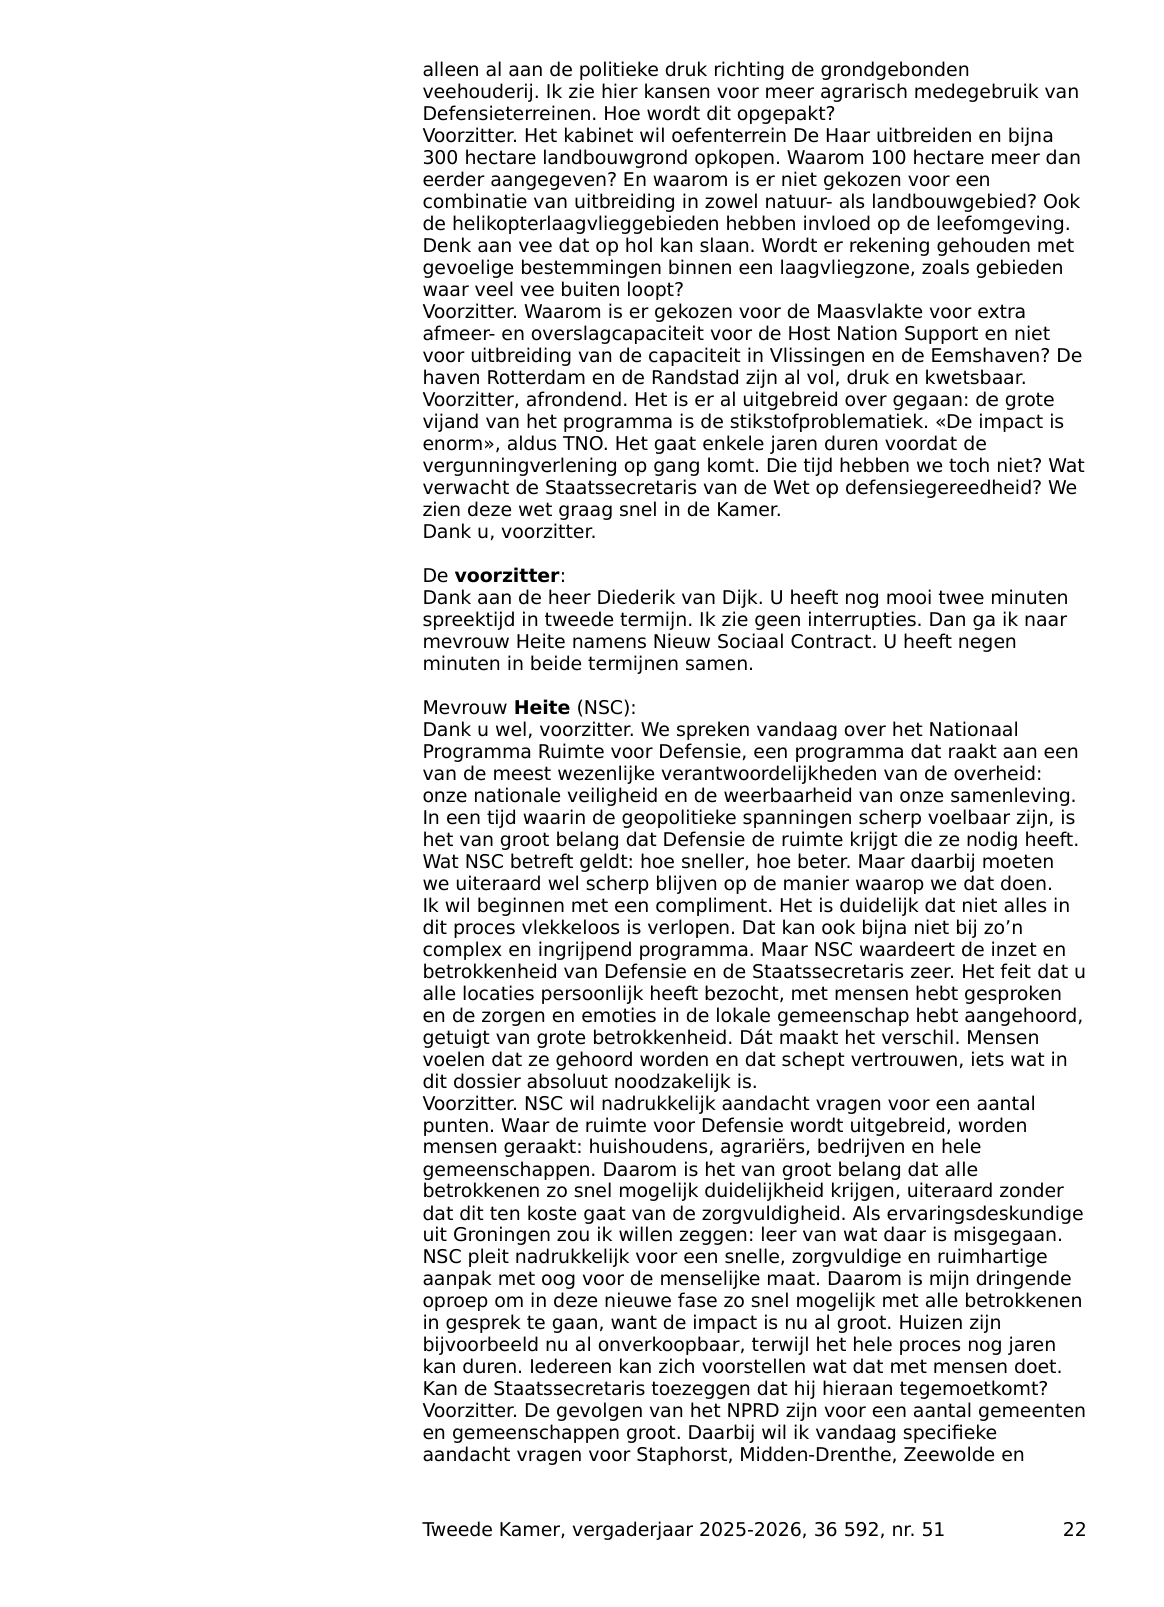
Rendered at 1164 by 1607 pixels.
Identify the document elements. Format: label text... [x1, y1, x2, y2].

text Dank aan de heer Diederik van Dijk. U heeft nog mooi twee minuten spreektijd in tweede termijn. Ik zie geen interrupties. Dan ga ik naar mevrouw Heite namens Nieuw Sociaal Contract. U heeft negen minuten in beide termijnen samen. [422, 587, 1087, 675]
text De voorzitter: [422, 565, 1087, 587]
text Voorzitter. De gevolgen van het NPRD zijn voor een aantal gemeenten en gemeenschappen groot. Daarbij wil ik vandaag specifieke aandacht vragen voor Staphorst, Midden-Drenthe, Zeewolde en [422, 1400, 1087, 1466]
text alleen al aan de politieke druk richting de grondgebonden veehouderij. Ik zie hier kansen voor meer agrarisch medegebruik van Defensieterreinen. Hoe wordt dit opgepakt? [422, 59, 1087, 125]
text Voorzitter, afrondend. Het is er al uitgebreid over gegaan: de grote vijand van het programma is de stikstofproblematiek. «De impact is enorm», aldus TNO. Het gaat enkele jaren duren voordat de vergunningverlening op gang komt. Die tijd hebben we toch niet? Wat verwacht de Staatssecretaris van de Wet op defensiegereedheid? We zien deze wet graag snel in de Kamer. [422, 389, 1087, 521]
text Dank u, voorzitter. [422, 521, 1087, 543]
text Voorzitter. NSC wil nadrukkelijk aandacht vragen voor een aantal punten. Waar de ruimte voor Defensie wordt uitgebreid, worden mensen geraakt: huishoudens, agrariërs, bedrijven en hele gemeenschappen. Daarom is het van groot belang dat alle betrokkenen zo snel mogelijk duidelijkheid krijgen, uiteraard zonder dat dit ten koste gaat van de zorgvuldigheid. Als ervaringsdeskundige uit Groningen zou ik willen zeggen: leer van wat daar is misgegaan. NSC pleit nadrukkelijk voor een snelle, zorgvuldige en ruimhartige aanpak met oog voor de menselijke maat. Daarom is mijn dringende oproep om in deze nieuwe fase zo snel mogelijk met alle betrokkenen in gesprek te gaan, want de impact is nu al groot. Huizen zijn bijvoorbeeld nu al onverkoopbaar, terwijl het hele proces nog jaren kan duren. Iedereen kan zich voorstellen wat dat met mensen doet. Kan de Staatssecretaris toezeggen dat hij hieraan tegemoetkomt? [422, 1092, 1087, 1400]
text Voorzitter. Het kabinet wil oefenterrein De Haar uitbreiden en bijna 300 hectare landbouwgrond opkopen. Waarom 100 hectare meer dan eerder aangegeven? En waarom is er niet gekozen voor een combinatie van uitbreiding in zowel natuur- als landbouwgebied? Ook de helikopterlaagvlieggebieden hebben invloed op de leefomgeving. Denk aan vee dat op hol kan slaan. Wordt er rekening gehouden met gevoelige bestemmingen binnen een laagvliegzone, zoals gebieden waar veel vee buiten loopt? [422, 125, 1087, 301]
text Mevrouw Heite (NSC): [422, 697, 1087, 719]
text Dank u wel, voorzitter. We spreken vandaag over het Nationaal Programma Ruimte voor Defensie, een programma dat raakt aan een van de meest wezenlijke verantwoordelijkheden van de overheid: onze nationale veiligheid en de weerbaarheid van onze samenleving. In een tijd waarin de geopolitieke spanningen scherp voelbaar zijn, is het van groot belang dat Defensie de ruimte krijgt die ze nodig heeft. Wat NSC betreft geldt: hoe sneller, hoe beter. Maar daarbij moeten we uiteraard wel scherp blijven op de manier waarop we dat doen. [422, 719, 1087, 895]
text Ik wil beginnen met een compliment. Het is duidelijk dat niet alles in dit proces vlekkeloos is verlopen. Dat kan ook bijna niet bij zo’n complex en ingrijpend programma. Maar NSC waardeert de inzet en betrokkenheid van Defensie en de Staatssecretaris zeer. Het feit dat u alle locaties persoonlijk heeft bezocht, met mensen hebt gesproken en de zorgen en emoties in de lokale gemeenschap hebt aangehoord, getuigt van grote betrokkenheid. Dát maakt het verschil. Mensen voelen dat ze gehoord worden en dat schept vertrouwen, iets wat in dit dossier absoluut noodzakelijk is. [422, 895, 1087, 1092]
text Voorzitter. Waarom is er gekozen voor de Maasvlakte voor extra afmeer- en overslagcapaciteit voor de Host Nation Support en niet voor uitbreiding van de capaciteit in Vlissingen en de Eemshaven? De haven Rotterdam en de Randstad zijn al vol, druk en kwetsbaar. [422, 301, 1087, 389]
